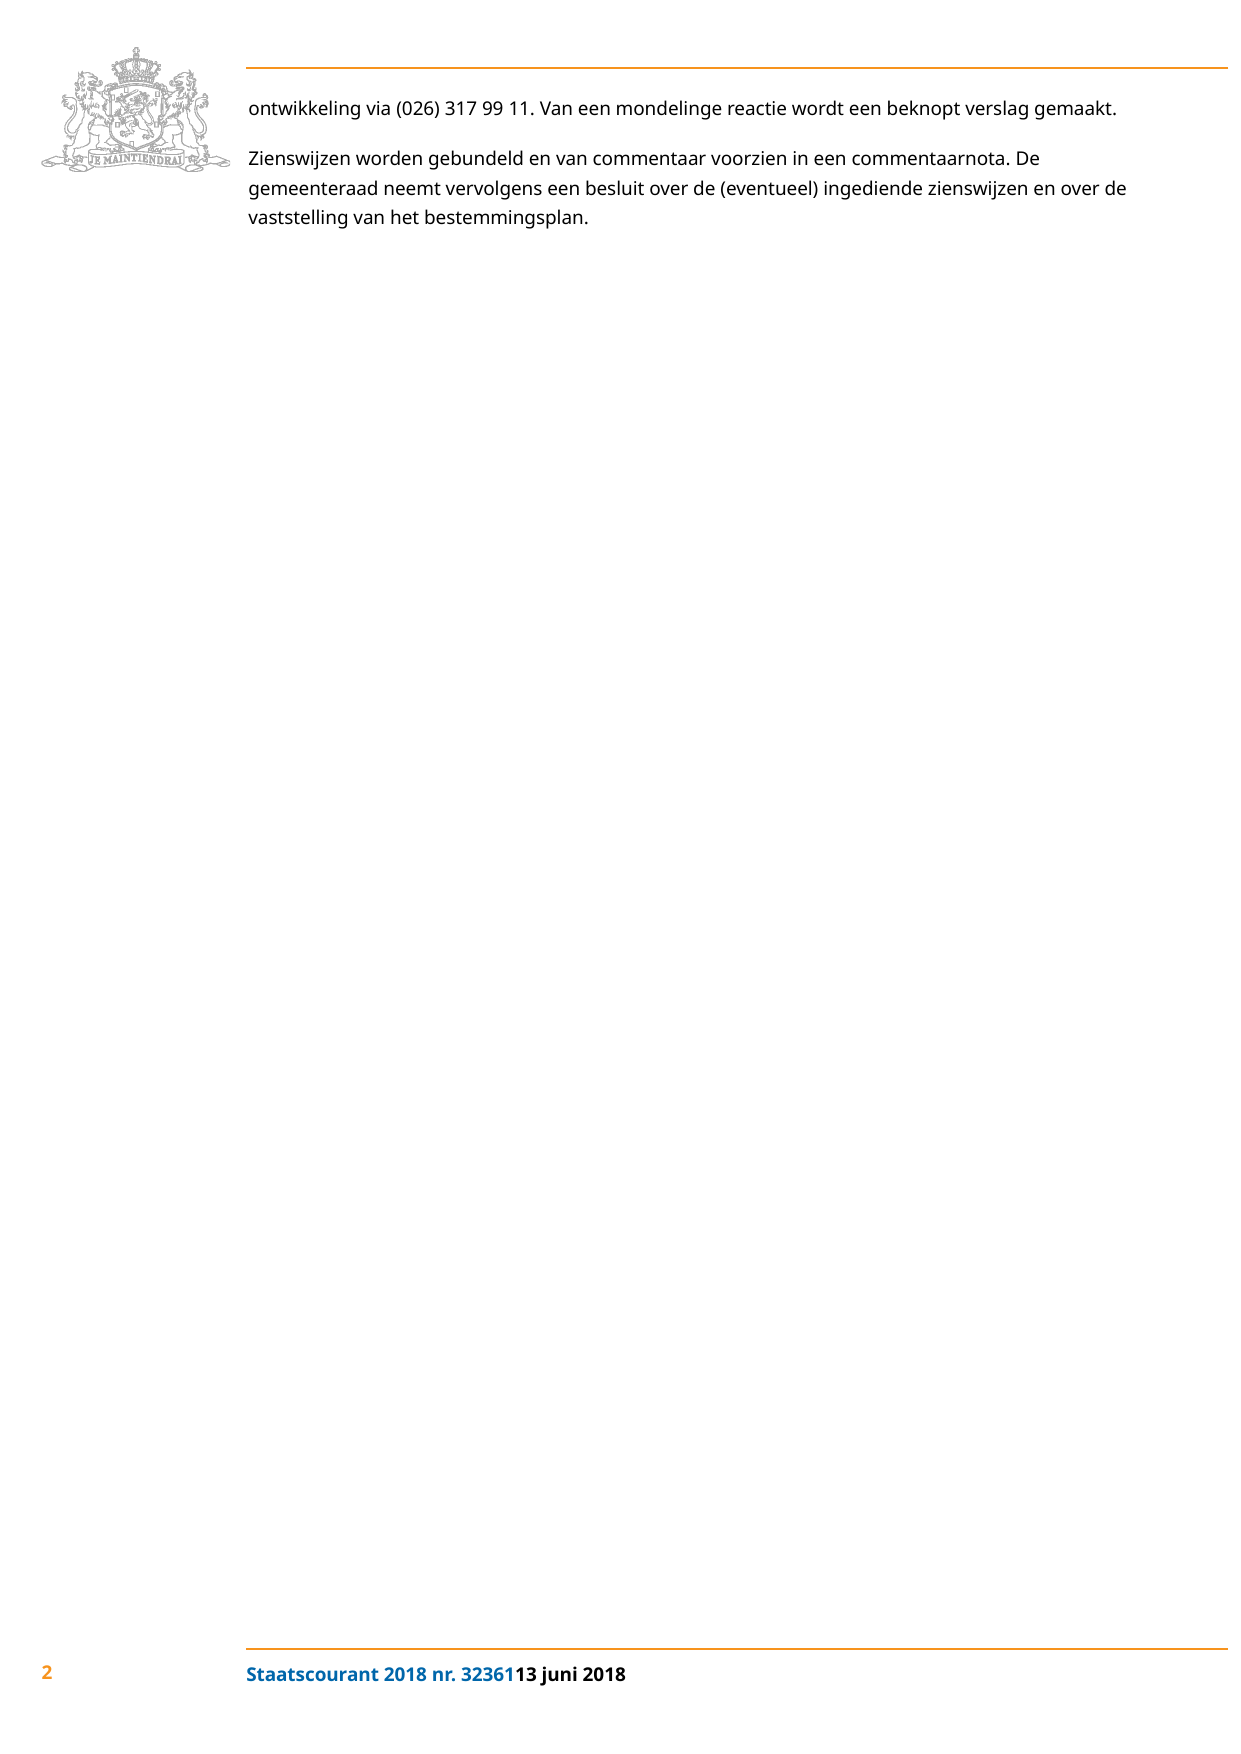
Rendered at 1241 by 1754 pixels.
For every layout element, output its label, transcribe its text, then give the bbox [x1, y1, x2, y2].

picture [41, 47, 231, 172]
text Zienswijzen worden gebundeld en van commentaar voorzien in een commentaarnota. De gemeenteraad neemt vervolgens een besluit over de (eventueel) ingediende zienswijzen en over de vaststelling van het bestemmingsplan. [248, 145, 1152, 230]
text ontwikkeling via (026) 317 99 11. Van een mondelinge reactie wordt een beknopt verslag gemaakt. [248, 95, 1152, 121]
